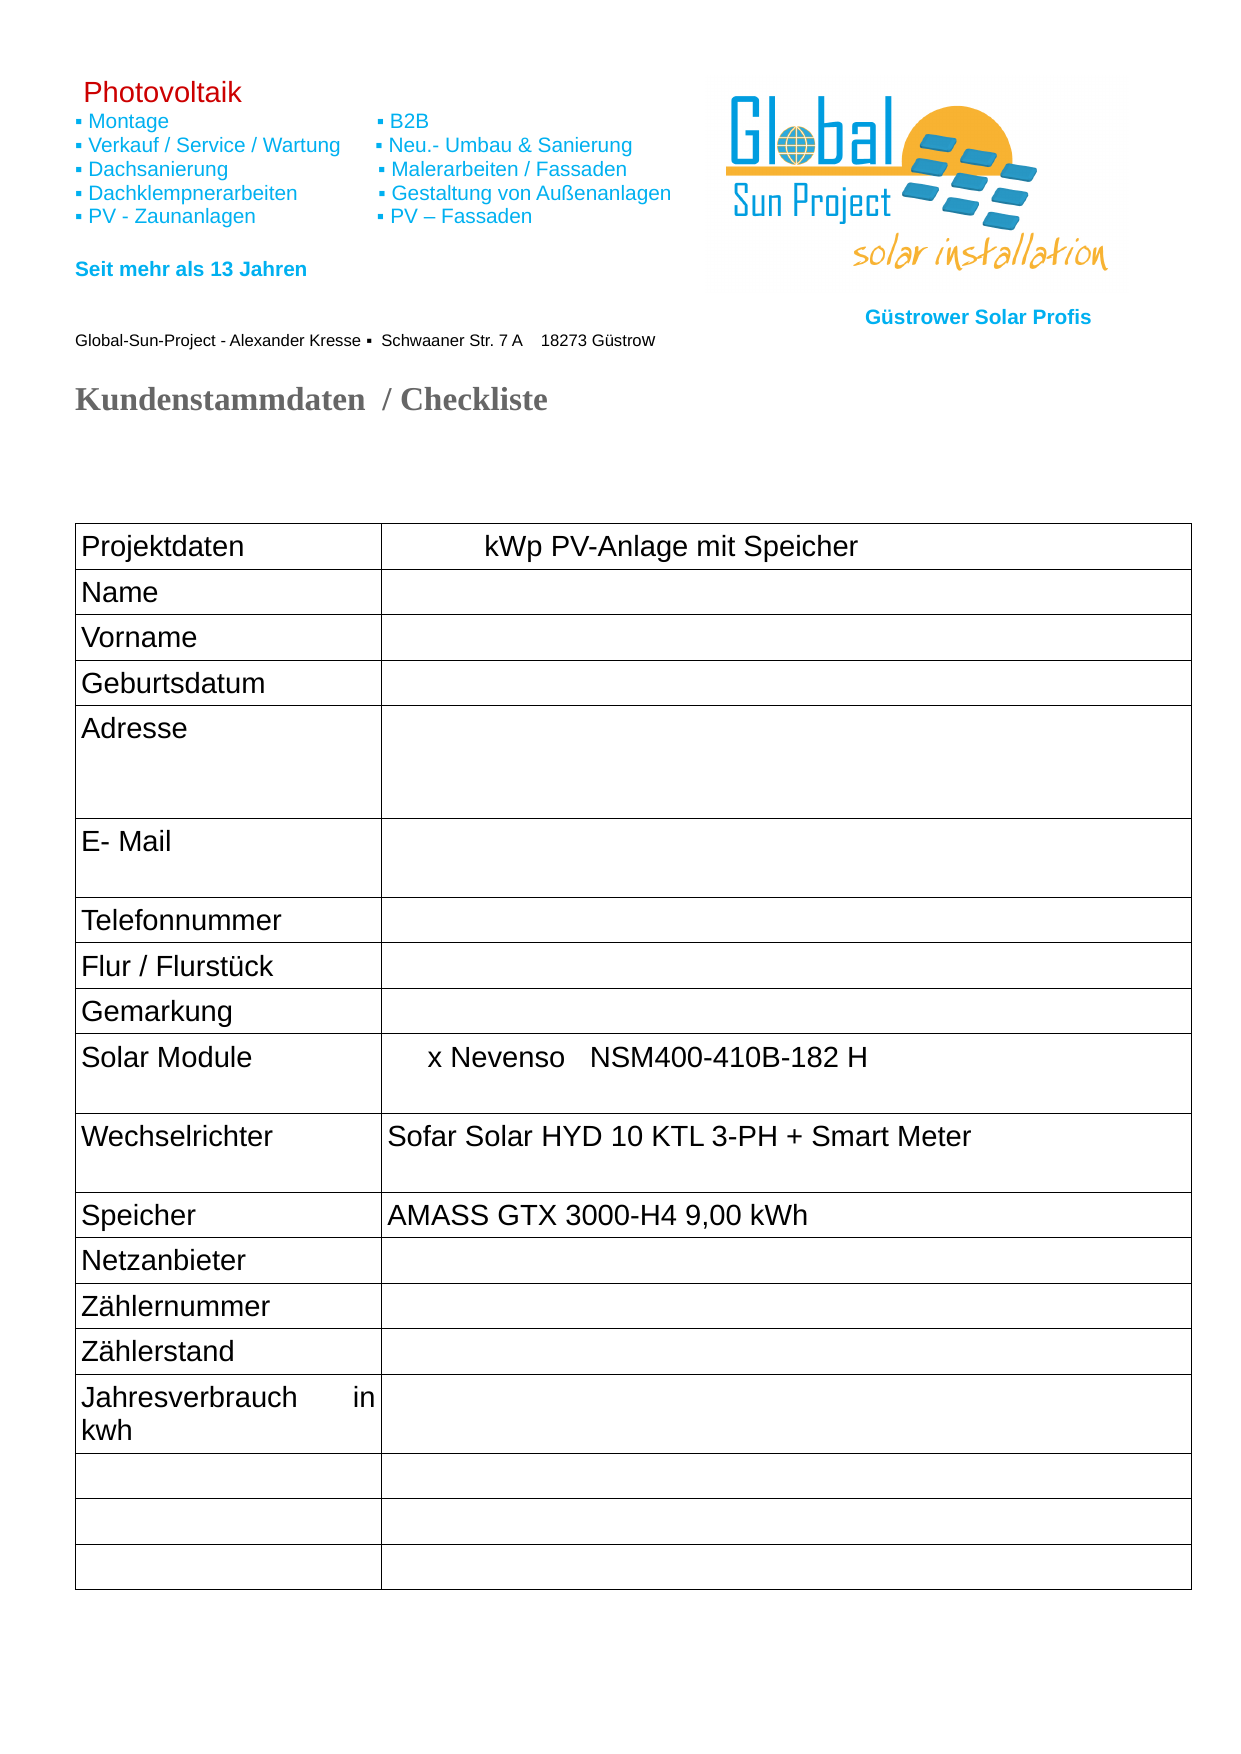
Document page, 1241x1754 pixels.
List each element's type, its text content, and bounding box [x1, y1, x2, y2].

table_cell Wechselrichter [76, 1114, 381, 1191]
table_cell [382, 819, 1191, 897]
table_cell Solar Module [76, 1034, 381, 1112]
table_cell Telefonnummer [76, 898, 381, 942]
table_cell [76, 1545, 381, 1589]
table_cell [382, 1545, 1191, 1589]
table_cell [382, 1238, 1191, 1282]
table_cell [76, 1499, 381, 1544]
table_cell [382, 989, 1191, 1033]
table_cell Vorname [76, 615, 381, 659]
table_cell Name [76, 570, 381, 614]
table_cell Adresse [76, 706, 381, 818]
table_cell [382, 1454, 1191, 1498]
table_cell AMASS GTX 3000-H4 9,00 kWh [382, 1193, 1191, 1237]
table_cell x Nevenso NSM400-410B-182 H [382, 1034, 1191, 1112]
text Kundenstammdaten / Checkliste [75, 379, 1165, 418]
table_cell [382, 661, 1191, 705]
table_cell [382, 570, 1191, 614]
table_header kWp PV-Anlage mit Speicher [382, 524, 1191, 568]
table_cell Gemarkung [76, 989, 381, 1033]
table_cell [382, 1375, 1191, 1453]
table_cell Zählernummer [76, 1284, 381, 1328]
table_cell [382, 706, 1191, 818]
table_cell Speicher [76, 1193, 381, 1237]
table_cell [382, 1329, 1191, 1373]
table_cell Jahresverbrauch in kwh [76, 1375, 381, 1453]
table_cell [382, 1499, 1191, 1544]
table_cell Geburtsdatum [76, 661, 381, 705]
table_header Projektdaten [76, 524, 381, 568]
table_cell [382, 943, 1191, 988]
table_cell Netzanbieter [76, 1238, 381, 1282]
table_cell [382, 615, 1191, 659]
table_cell Sofar Solar HYD 10 KTL 3-PH + Smart Meter [382, 1114, 1191, 1191]
table_cell Zählerstand [76, 1329, 381, 1373]
table_cell [382, 1284, 1191, 1328]
table_cell Flur / Flurstück [76, 943, 381, 988]
table_cell [76, 1454, 381, 1498]
table_cell E- Mail [76, 819, 381, 897]
table_cell [382, 898, 1191, 942]
